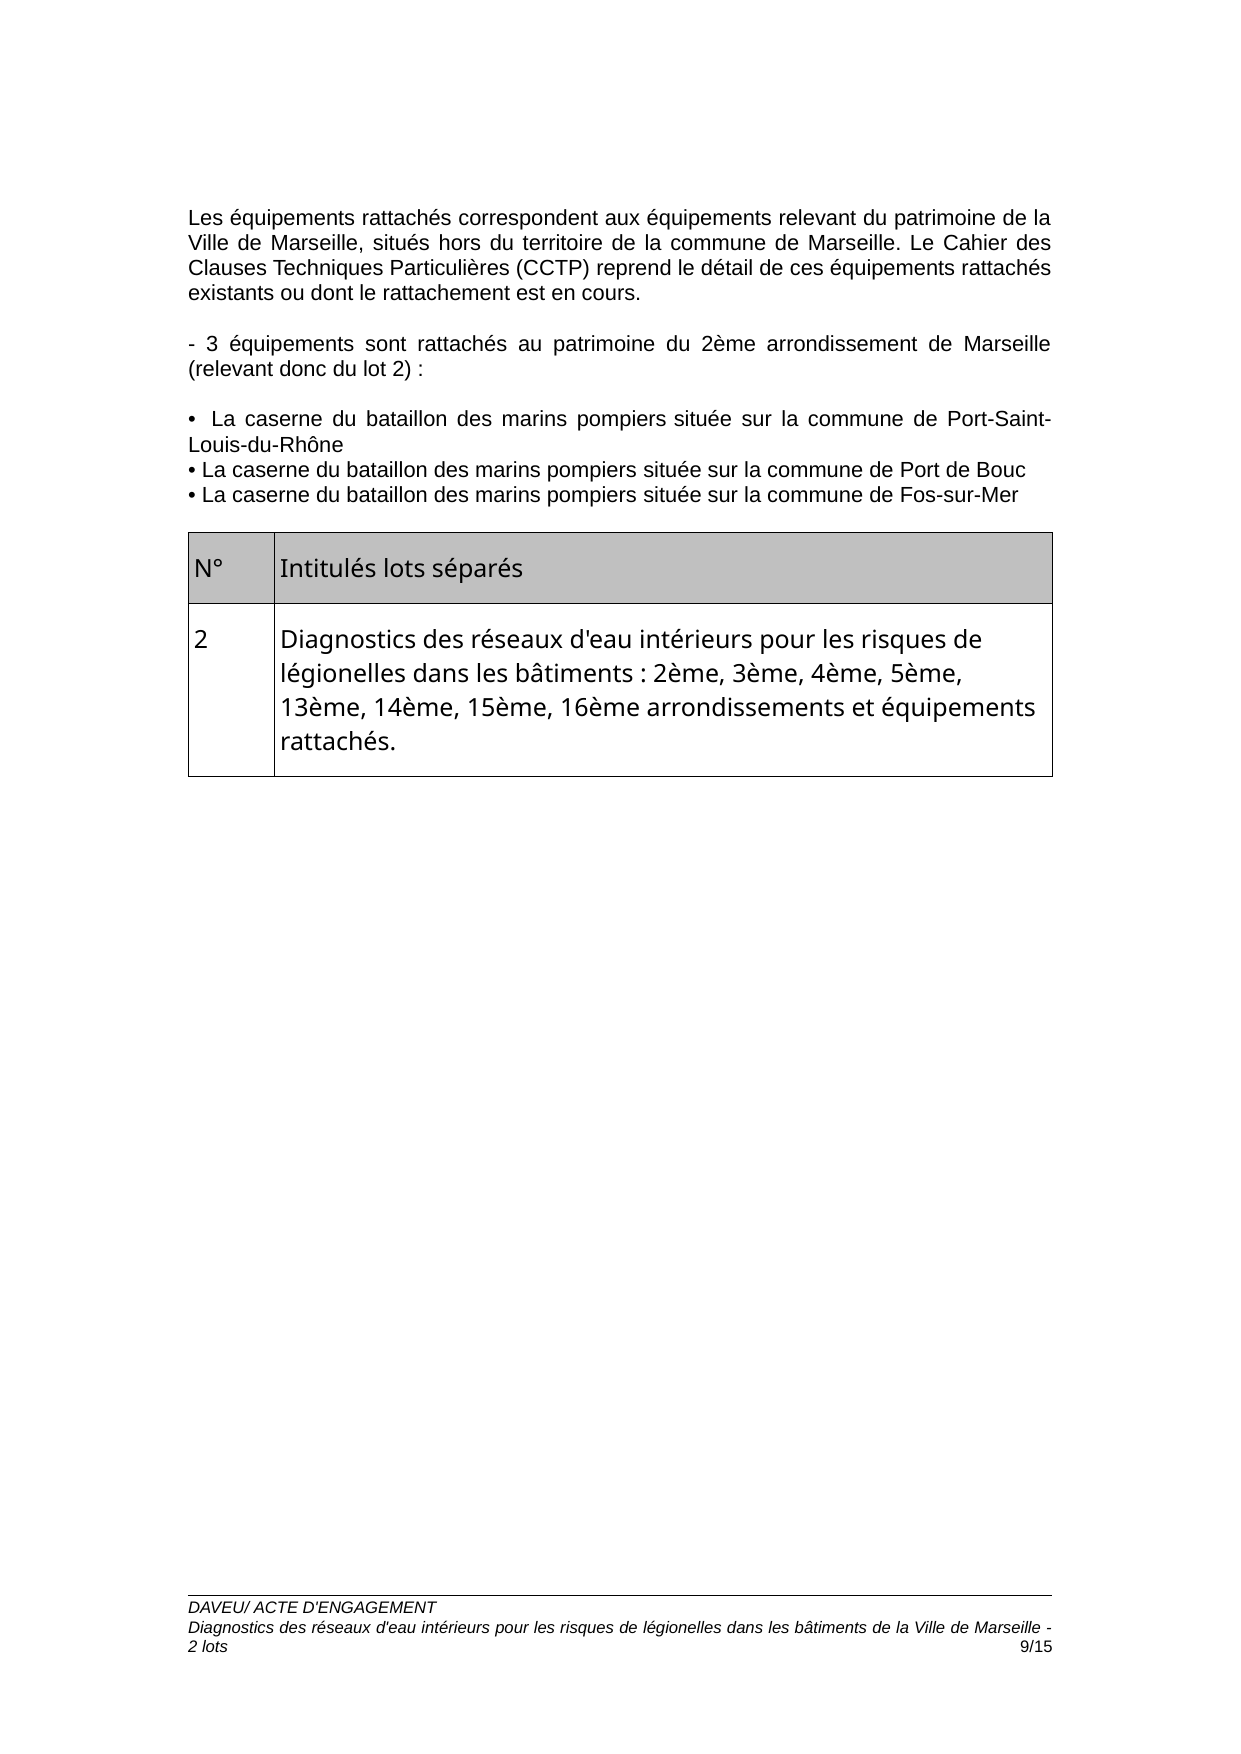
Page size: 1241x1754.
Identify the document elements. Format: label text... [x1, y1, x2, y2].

text Les équipements rattachés correspondent aux équipements relevant du patrimoine de la Ville de Marseille, situés hors du territoire de la commune de Marseille. Le Cahier des Clauses Techniques Particulières (CCTP) reprend le détail de ces équipements rattachés existants ou dont le rattachement est en cours. [188, 204, 1052, 305]
table_cell Diagnostics des réseaux d'eau intérieurs pour les risques de légionelles dans les bâtiments : 2ème, 3ème, 4ème, 5ème, 13ème, 14ème, 15ème, 16ème arrondissements et équipements rattachés. [275, 604, 1052, 776]
table_header Intitulés lots séparés [275, 533, 1052, 603]
text • La caserne du bataillon des marins pompiers située sur la commune de Port-Saint-Louis-du-Rhône [188, 406, 1052, 457]
table_cell 2 [189, 604, 274, 776]
text - 3 équipements sont rattachés au patrimoine du 2ème arrondissement de Marseille (relevant donc du lot 2) : [188, 331, 1052, 381]
text • La caserne du bataillon des marins pompiers située sur la commune de Port de Bouc [188, 457, 1052, 482]
table_header N° [189, 533, 274, 603]
text • La caserne du bataillon des marins pompiers située sur la commune de Fos-sur-Mer [188, 482, 1052, 507]
